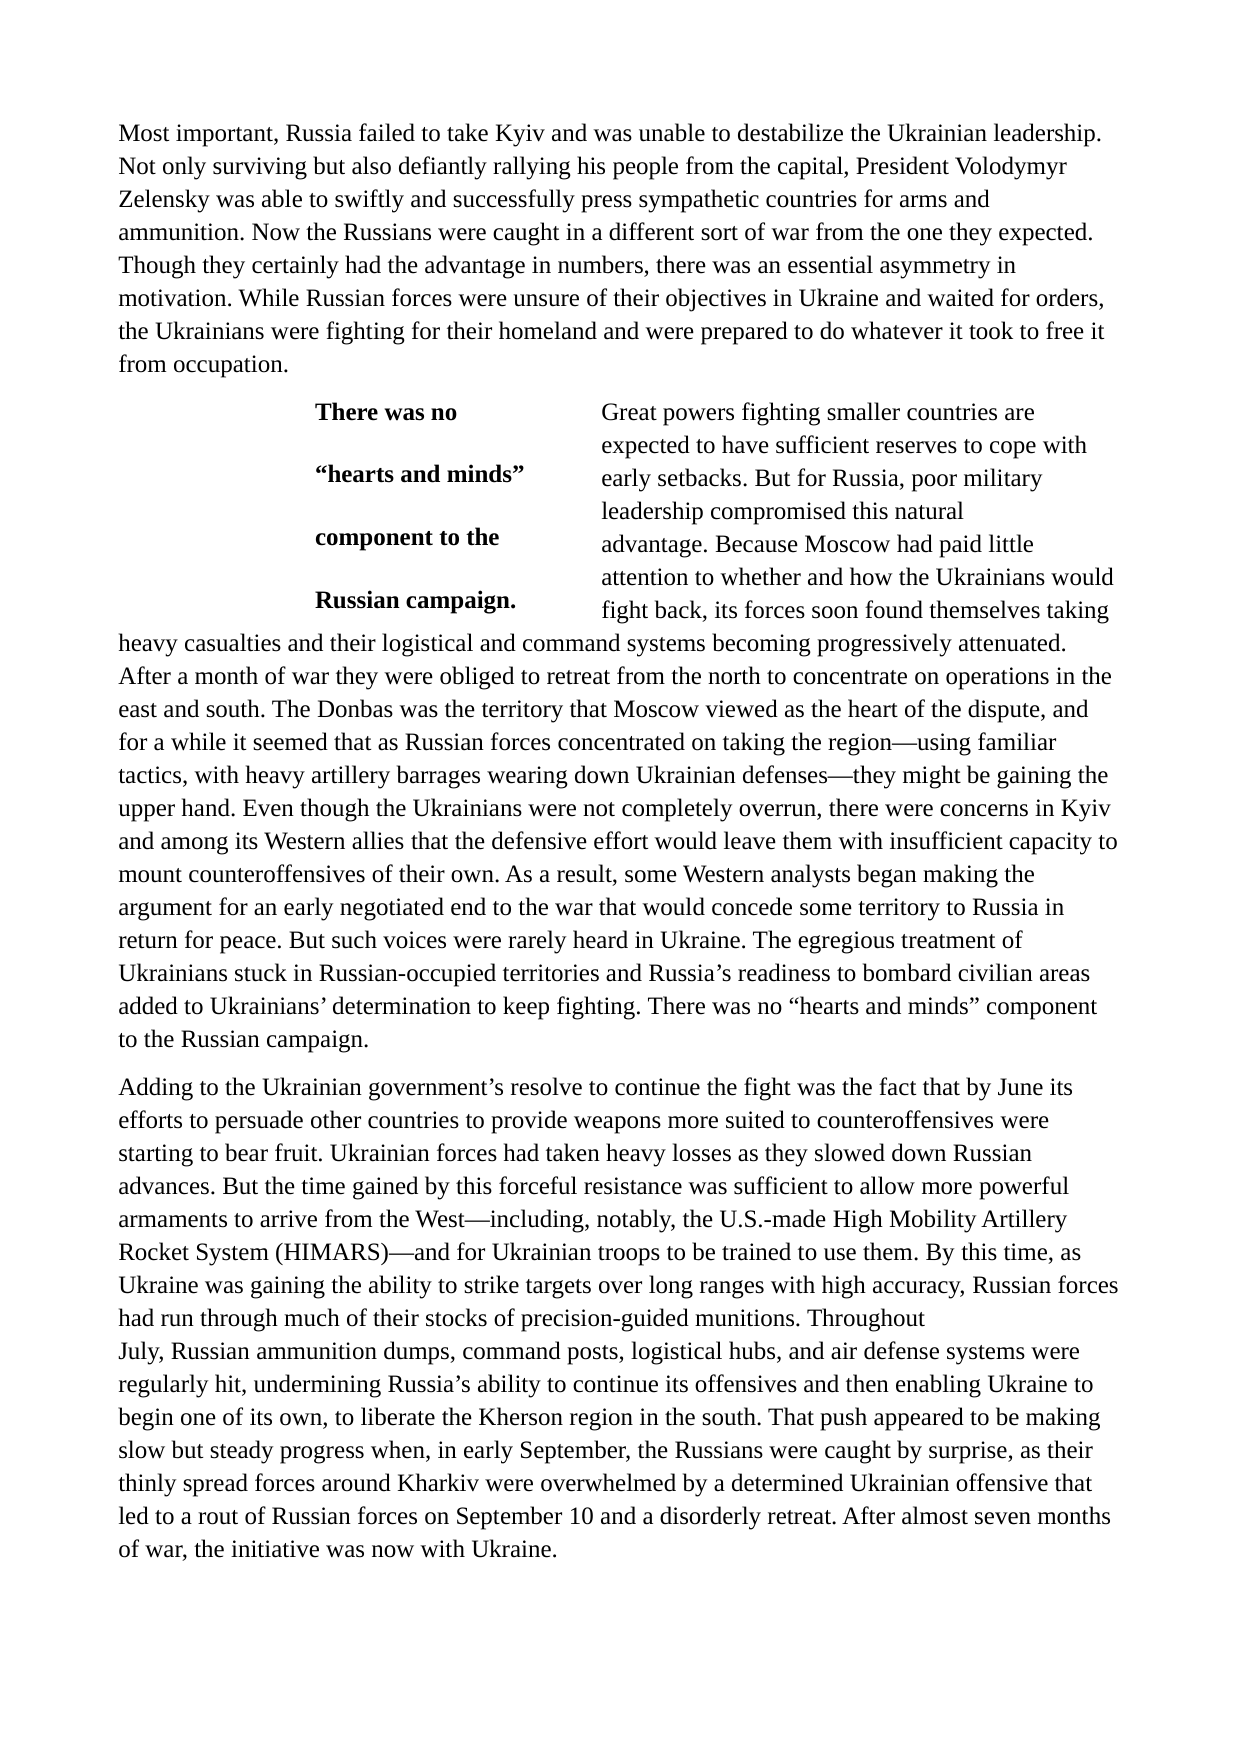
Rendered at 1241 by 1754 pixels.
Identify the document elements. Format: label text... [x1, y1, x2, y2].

text Great powers fighting smaller countries are expected to have sufficient reserves to cope with early setbacks. But for Russia, poor military leadership compromised this natural advantage. Because Moscow had paid little attention to whether and how the Ukrainians would fight back, its forces soon found themselves taking heavy casualties and their logistical and command systems becoming progressively attenuated. After a month of war they were obliged to retreat from the north to concentrate on operations in the east and south. The Donbas was the territory that Moscow viewed as the heart of the dispute, and for a while it seemed that as Russian forces concentrated on taking the region—using familiar tactics, with heavy artillery barrages wearing down Ukrainian defenses—they might be gaining the upper hand. Even though the Ukrainians were not completely overrun, there were concerns in Kyiv and among its Western allies that the defensive effort would leave them with insufficient capacity to mount counteroffensives of their own. As a result, some Western analysts began making the argument for an early negotiated end to the war that would concede some territory to Russia in return for peace. But such voices were rarely heard in Ukraine. The egregious treatment of Ukrainians stuck in Russian-occupied territories and Russia’s readiness to bombard civilian areas added to Ukrainians’ determination to keep fighting. There was no “hearts and minds” component to the Russian campaign. [118, 397, 1122, 1053]
text There was no “hearts and minds” component to the Russian campaign. [315, 397, 542, 613]
text Adding to the Ukrainian government’s resolve to continue the fight was the fact that by June its efforts to persuade other countries to provide weapons more suited to counteroffensives were starting to bear fruit. Ukrainian forces had taken heavy losses as they slowed down Russian advances. But the time gained by this forceful resistance was sufficient to allow more powerful armaments to arrive from the West—including, notably, the U.S.-made High Mobility Artillery Rocket System (HIMARS)—and for Ukrainian troops to be trained to use them. By this time, as Ukraine was gaining the ability to strike targets over long ranges with high accuracy, Russian forces had run through much of their stocks of precision-guided munitions. Throughout July, Russian ammunition dumps, command posts, logistical hubs, and air defense systems were regularly hit, undermining Russia’s ability to continue its offensives and then enabling Ukraine to begin one of its own, to liberate the Kherson region in the south. That push appeared to be making slow but steady progress when, in early September, the Russians were caught by surprise, as their thinly spread forces around Kharkiv were overwhelmed by a determined Ukrainian offensive that led to a rout of Russian forces on September 10 and a disorderly retreat. After almost seven months of war, the initiative was now with Ukraine. [118, 1072, 1122, 1563]
text Most important, Russia failed to take Kyiv and was unable to destabilize the Ukrainian leadership. Not only surviving but also defiantly rallying his people from the capital, President Volodymyr Zelensky was able to swiftly and successfully press sympathetic countries for arms and ammunition. Now the Russians were caught in a different sort of war from the one they expected. Though they certainly had the advantage in numbers, there was an essential asymmetry in motivation. While Russian forces were unsure of their objectives in Ukraine and waited for orders, the Ukrainians were fighting for their homeland and were prepared to do whatever it took to free it from occupation. [118, 118, 1122, 378]
